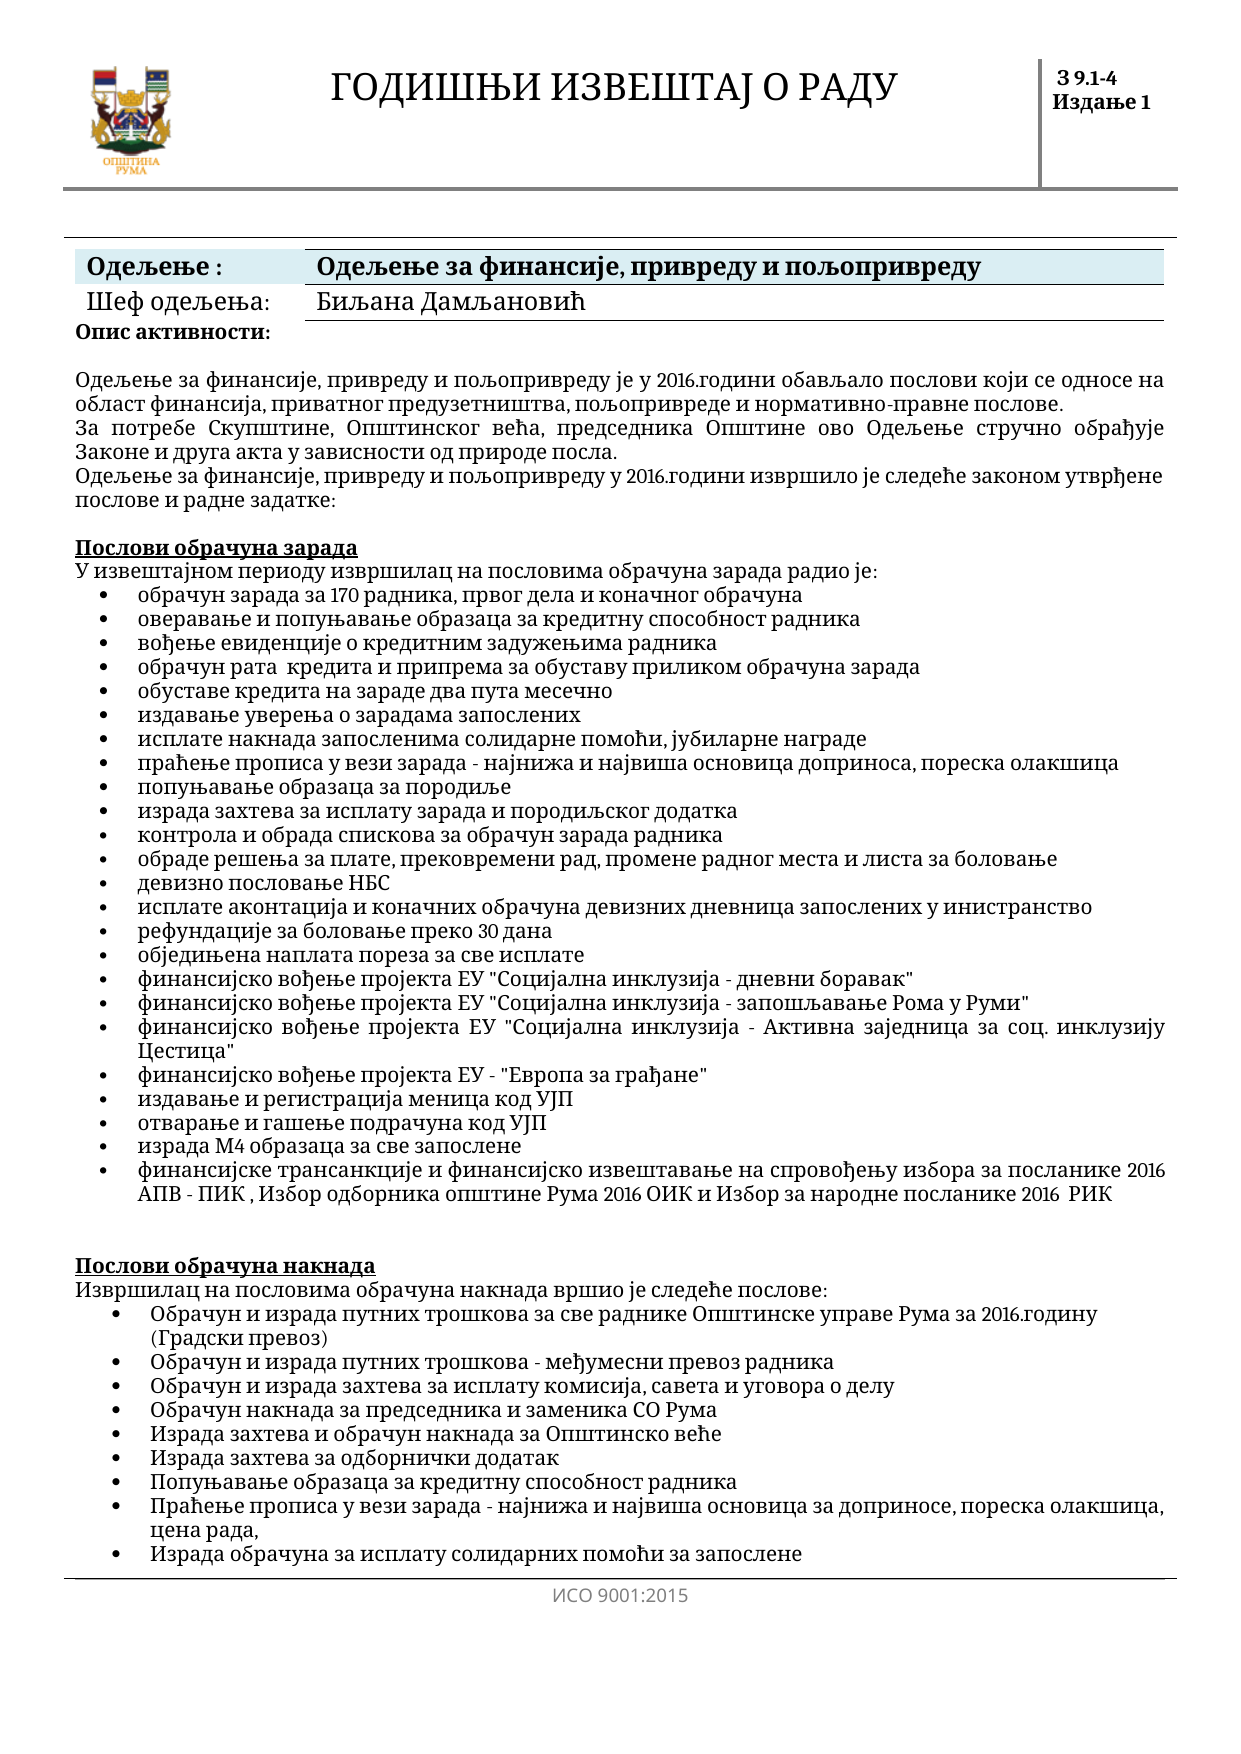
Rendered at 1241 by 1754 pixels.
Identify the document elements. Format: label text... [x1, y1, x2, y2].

picture [75, 66, 188, 179]
table_header Одељење : [75, 249, 305, 284]
table_cell Биљана Дамљановић [305, 285, 1164, 319]
table_header Одељење за финансије, привреду и пољопривреду [305, 250, 1164, 284]
table_cell Шеф одељења: [75, 284, 305, 319]
